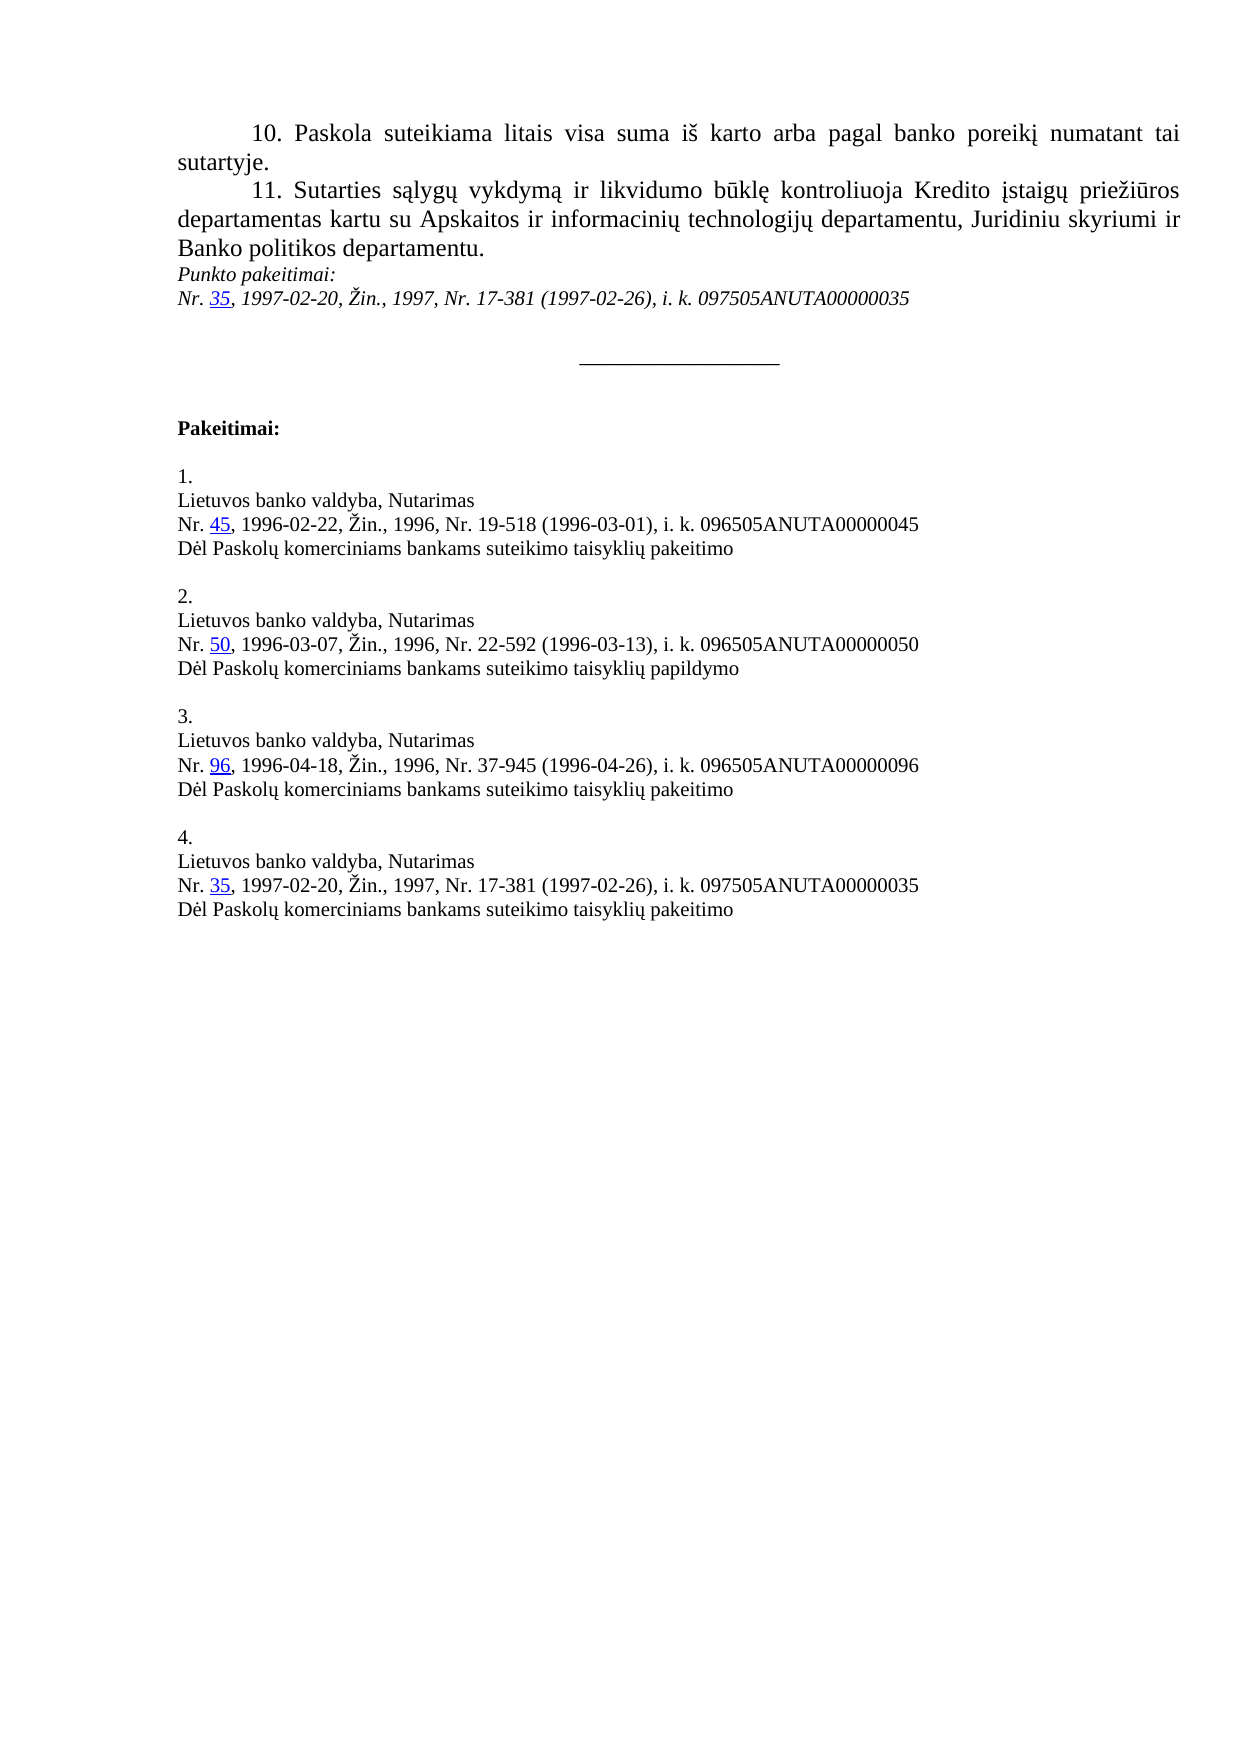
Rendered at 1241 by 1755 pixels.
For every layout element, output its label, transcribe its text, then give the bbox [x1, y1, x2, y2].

text Punkto pakeitimai: [177, 262, 1181, 286]
text 10. Paskola suteikiama litais visa suma iš karto arba pagal banko poreikį numatant tai sutartyje. [177, 118, 1181, 176]
text Nr. 96, 1996-04-18, Žin., 1996, Nr. 37-945 (1996-04-26), i. k. 096505ANUTA00000096 [177, 752, 1181, 777]
text ________________ [177, 339, 1181, 367]
text Lietuvos banko valdyba, Nutarimas [177, 728, 1181, 752]
text Dėl Paskolų komerciniams bankams suteikimo taisyklių pakeitimo [177, 897, 1181, 921]
text Lietuvos banko valdyba, Nutarimas [177, 849, 1181, 873]
text Nr. 50, 1996-03-07, Žin., 1996, Nr. 22-592 (1996-03-13), i. k. 096505ANUTA00000050 [177, 632, 1181, 656]
text Dėl Paskolų komerciniams bankams suteikimo taisyklių papildymo [177, 656, 1181, 680]
text Dėl Paskolų komerciniams bankams suteikimo taisyklių pakeitimo [177, 536, 1181, 560]
text Nr. 45, 1996-02-22, Žin., 1996, Nr. 19-518 (1996-03-01), i. k. 096505ANUTA00000045 [177, 512, 1181, 536]
text 1. [177, 464, 1181, 488]
text 3. [177, 704, 1181, 728]
text Lietuvos banko valdyba, Nutarimas [177, 608, 1181, 632]
text 11. Sutarties sąlygų vykdymą ir likvidumo būklę kontroliuoja Kredito įstaigų priežiūros departamentas kartu su Apskaitos ir informacinių technologijų departamentu, Juridiniu skyriumi ir Banko politikos departamentu. [177, 176, 1181, 262]
text Pakeitimai: [177, 416, 1181, 440]
text Dėl Paskolų komerciniams bankams suteikimo taisyklių pakeitimo [177, 777, 1181, 801]
text Nr. 35, 1997-02-20, Žin., 1997, Nr. 17-381 (1997-02-26), i. k. 097505ANUTA00000035 [177, 286, 1181, 310]
text 4. [177, 825, 1181, 849]
text Nr. 35, 1997-02-20, Žin., 1997, Nr. 17-381 (1997-02-26), i. k. 097505ANUTA00000035 [177, 873, 1181, 897]
text Lietuvos banko valdyba, Nutarimas [177, 488, 1181, 512]
text 2. [177, 584, 1181, 608]
